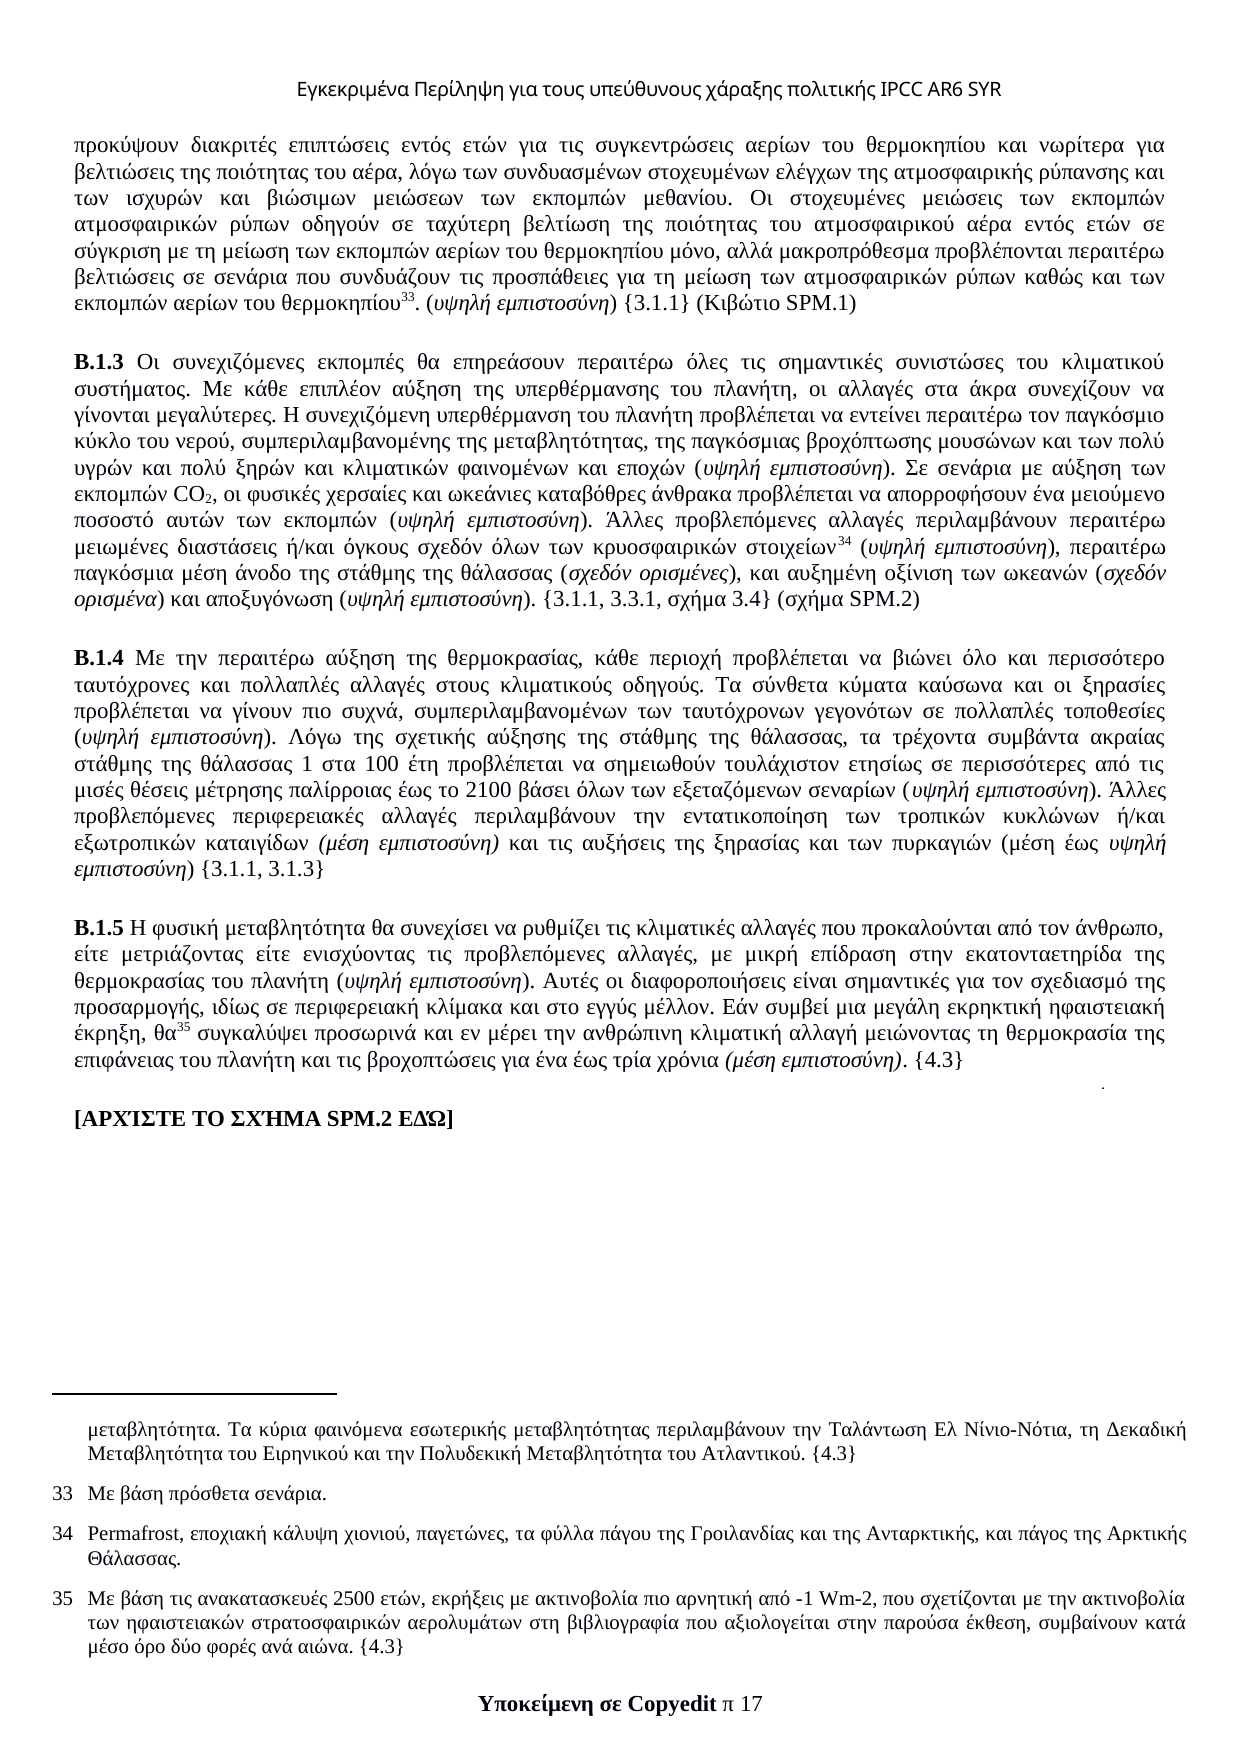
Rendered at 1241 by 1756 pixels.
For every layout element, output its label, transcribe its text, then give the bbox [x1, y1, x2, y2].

text B.1.4 Με την περαιτέρω αύξηση της θερμοκρασίας, κάθε περιοχή προβλέπεται να βιώνει όλο και περισσότερο ταυτόχρονες και πολλαπλές αλλαγές στους κλιματικούς οδηγούς. Τα σύνθετα κύματα καύσωνα και οι ξηρασίες προβλέπεται να γίνουν πιο συχνά, συμπεριλαμβανομένων των ταυτόχρονων γεγονότων σε πολλαπλές τοποθεσίες (υψηλή εμπιστοσύνη). Λόγω της σχετικής αύξησης της στάθμης της θάλασσας, τα τρέχοντα συμβάντα ακραίας στάθμης της θάλασσας 1 στα 100 έτη προβλέπεται να σημειωθούν τουλάχιστον ετησίως σε περισσότερες από τις μισές θέσεις μέτρησης παλίρροιας έως το 2100 βάσει όλων των εξεταζόμενων σεναρίων (υψηλή εμπιστοσύνη). Άλλες προβλεπόμενες περιφερειακές αλλαγές περιλαμβάνουν την εντατικοποίηση των τροπικών κυκλώνων ή/και εξωτροπικών καταιγίδων (μέση εμπιστοσύνη) και τις αυξήσεις της ξηρασίας και των πυρκαγιών (μέση έως υψηλή εμπιστοσύνη) {3.1.1, 3.1.3} [74, 644, 1166, 882]
text μεταβλητότητα. Τα κύρια φαινόμενα εσωτερικής μεταβλητότητας περιλαμβάνουν την Ταλάντωση Ελ Νίνιο-Νότια, τη Δεκαδική Μεταβλητότητα του Ειρηνικού και την Πολυδεκική Μεταβλητότητα του Ατλαντικού. {4.3} [52, 1417, 1188, 1465]
text προκύψουν διακριτές επιπτώσεις εντός ετών για τις συγκεντρώσεις αερίων του θερμοκηπίου και νωρίτερα για βελτιώσεις της ποιότητας του αέρα, λόγω των συνδυασμένων στοχευμένων ελέγχων της ατμοσφαιρικής ρύπανσης και των ισχυρών και βιώσιμων μειώσεων των εκπομπών μεθανίου. Οι στοχευμένες μειώσεις των εκπομπών ατμοσφαιρικών ρύπων οδηγούν σε ταχύτερη βελτίωση της ποιότητας του ατμοσφαιρικού αέρα εντός ετών σε σύγκριση με τη μείωση των εκπομπών αερίων του θερμοκηπίου μόνο, αλλά μακροπρόθεσμα προβλέπονται περαιτέρω βελτιώσεις σε σενάρια που συνδυάζουν τις προσπάθειες για τη μείωση των ατμοσφαιρικών ρύπων καθώς και των εκπομπών αερίων του θερμοκηπίου. (υψηλή εμπιστοσύνη) {3.1.1} (Κιβώτιο SPM.1) [74, 131, 1166, 316]
text Permafrost, εποχιακή κάλυψη χιονιού, παγετώνες, τα φύλλα πάγου της Γροιλανδίας και της Ανταρκτικής, και πάγος της Αρκτικής Θάλασσας. [52, 1521, 1188, 1569]
text Με βάση πρόσθετα σενάρια. [52, 1481, 1188, 1505]
text Με βάση τις ανακατασκευές 2500 ετών, εκρήξεις με ακτινοβολία πιο αρνητική από -1 Wm-2, που σχετίζονται με την ακτινοβολία των ηφαιστειακών στρατοσφαιρικών αερολυμάτων στη βιβλιογραφία που αξιολογείται στην παρούσα έκθεση, συμβαίνουν κατά μέσο όρο δύο φορές ανά αιώνα. {4.3} [52, 1586, 1188, 1658]
text Β.1.3 Οι συνεχιζόμενες εκπομπές θα επηρεάσουν περαιτέρω όλες τις σημαντικές συνιστώσες του κλιματικού συστήματος. Με κάθε επιπλέον αύξηση της υπερθέρμανσης του πλανήτη, οι αλλαγές στα άκρα συνεχίζουν να γίνονται μεγαλύτερες. Η συνεχιζόμενη υπερθέρμανση του πλανήτη προβλέπεται να εντείνει περαιτέρω τον παγκόσμιο κύκλο του νερού, συμπεριλαμβανομένης της μεταβλητότητας, της παγκόσμιας βροχόπτωσης μουσώνων και των πολύ υγρών και πολύ ξηρών και κλιματικών φαινομένων και εποχών (υψηλή εμπιστοσύνη). Σε σενάρια με αύξηση των εκπομπών CO2, οι φυσικές χερσαίες και ωκεάνιες καταβόθρες άνθρακα προβλέπεται να απορροφήσουν ένα μειούμενο ποσοστό αυτών των εκπομπών (υψηλή εμπιστοσύνη). Άλλες προβλεπόμενες αλλαγές περιλαμβάνουν περαιτέρω μειωμένες διαστάσεις ή/και όγκους σχεδόν όλων των κρυοσφαιρικών στοιχείων (υψηλή εμπιστοσύνη), περαιτέρω παγκόσμια μέση άνοδο της στάθμης της θάλασσας (σχεδόν ορισμένες), και αυξημένη οξίνιση των ωκεανών (σχεδόν ορισμένα) και αποξυγόνωση (υψηλή εμπιστοσύνη). {3.1.1, 3.3.1, σχήμα 3.4} (σχήμα SPM.2) [74, 348, 1166, 612]
text [ΑΡΧΊΣΤΕ ΤΟ ΣΧΉΜΑ SPM.2 ΕΔΏ] [74, 1105, 1166, 1131]
text Β.1.5 Η φυσική μεταβλητότητα θα συνεχίσει να ρυθμίζει τις κλιματικές αλλαγές που προκαλούνται από τον άνθρωπο, είτε μετριάζοντας είτε ενισχύοντας τις προβλεπόμενες αλλαγές, με μικρή επίδραση στην εκατονταετηρίδα της θερμοκρασίας του πλανήτη (υψηλή εμπιστοσύνη). Αυτές οι διαφοροποιήσεις είναι σημαντικές για τον σχεδιασμό της προσαρμογής, ιδίως σε περιφερειακή κλίμακα και στο εγγύς μέλλον. Εάν συμβεί μια μεγάλη εκρηκτική ηφαιστειακή έκρηξη, θα συγκαλύψει προσωρινά και εν μέρει την ανθρώπινη κλιματική αλλαγή μειώνοντας τη θερμοκρασία της επιφάνειας του πλανήτη και τις βροχοπτώσεις για ένα έως τρία χρόνια (μέση εμπιστοσύνη). {4.3} [74, 914, 1166, 1072]
